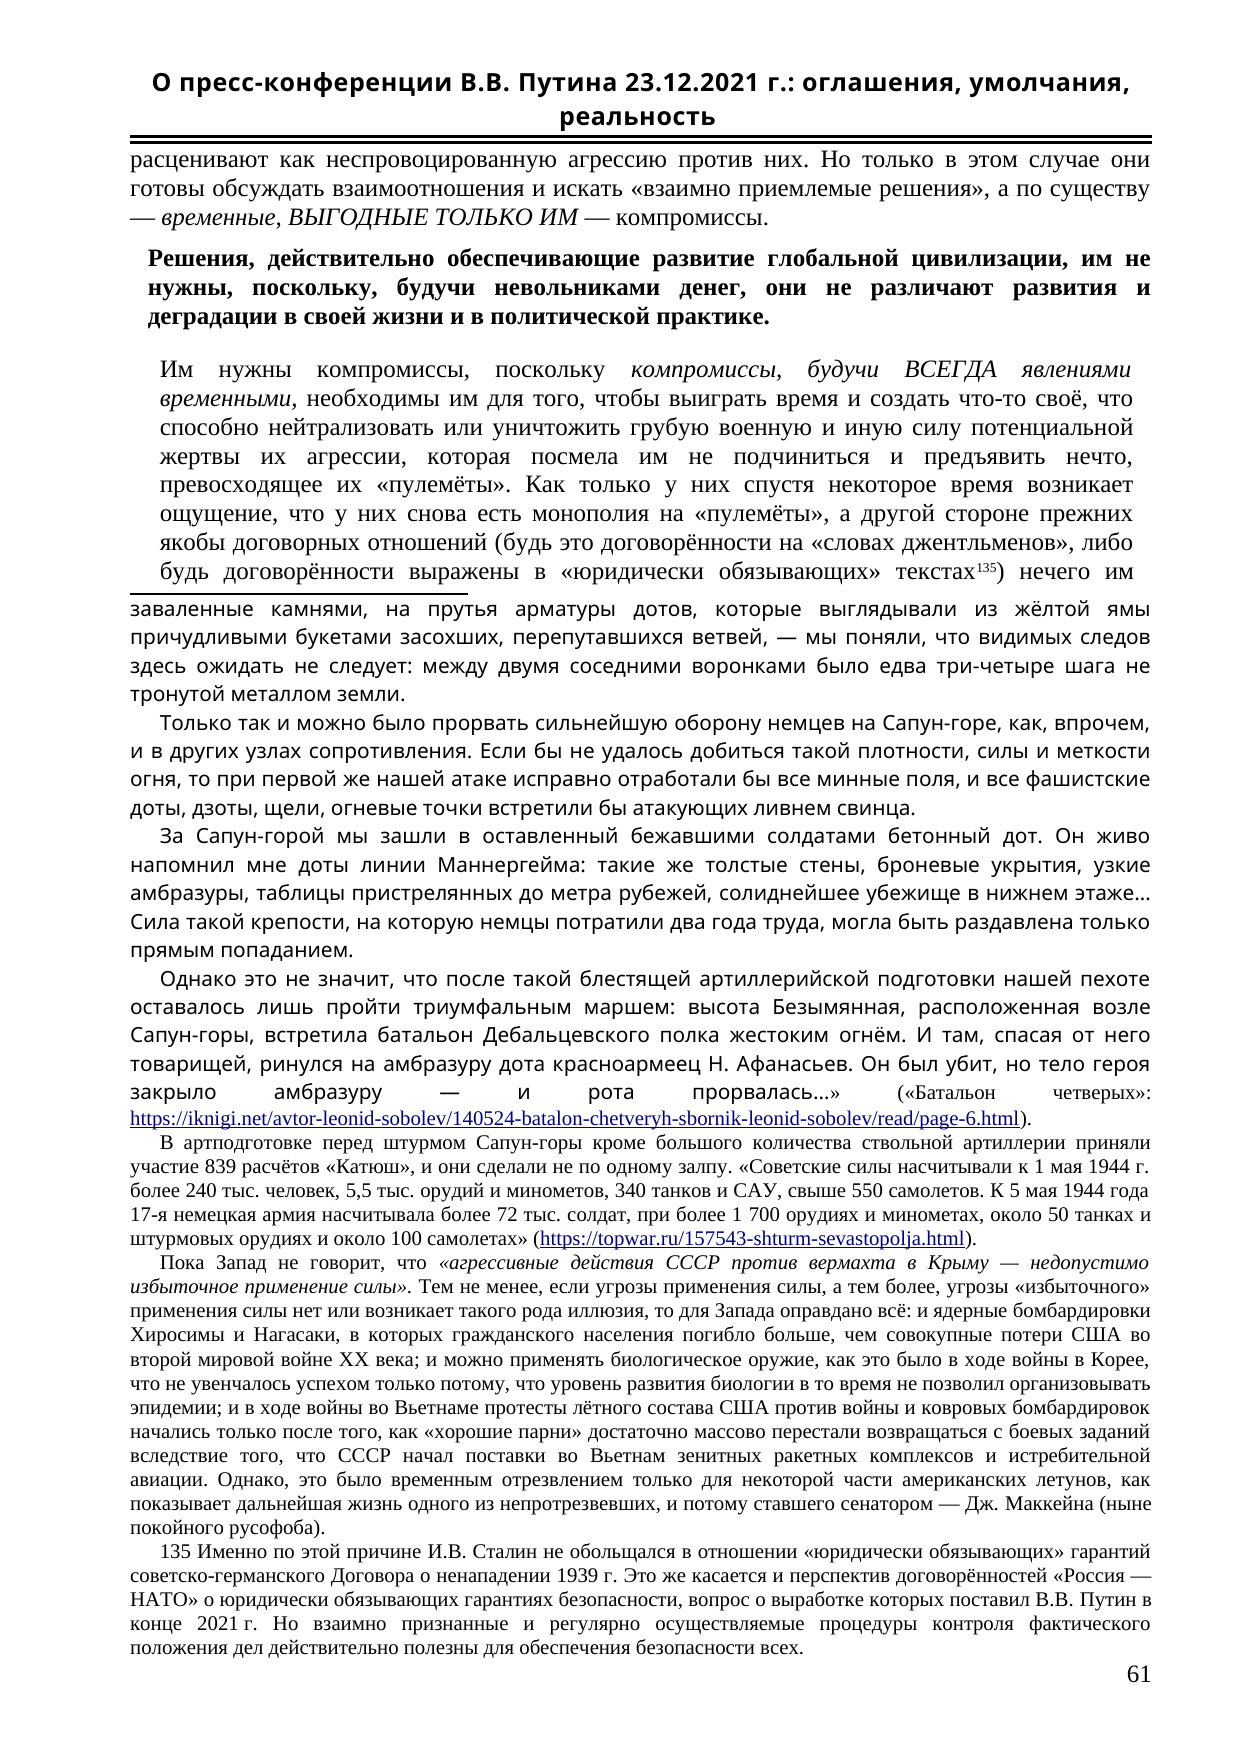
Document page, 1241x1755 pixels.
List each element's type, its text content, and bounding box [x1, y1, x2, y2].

text За Сапун-горой мы зашли в оставленный бежавшими солдатами бетонный дот. Он живо напомнил мне доты линии Маннергейма: такие же толстые стены, броневые укрытия, узкие амбразуры, таблицы пристрелянных до метра рубежей, солиднейшее убежище в нижнем этаже… Сила такой крепости, на которую немцы потратили два года труда, могла быть раздавлена только прямым попаданием. [130, 821, 1152, 964]
text Именно по этой причине И.В. Сталин не обольщался в отношении «юридически обязывающих» гарантий советско-германского Договора о ненападении 1939 г. Это же касается и перспектив договорённостей «Россия — НАТО» о юридически обязывающих гарантиях безопасности, вопрос о выработке которых поставил В.В. Путин в конце 2021 г. Но взаимно признанные и регулярно осуществляемые процедуры контроля фактического положения дел действительно полезны для обеспечения безопасности всех. [130, 1539, 1152, 1659]
text расценивают как неспровоцированную агрессию против них. Но только в этом случае они готовы обсуждать взаимоотношения и искать «взаимно приемлемые решения», а по существу — временные, ВЫГОДНЫЕ ТОЛЬКО ИМ — компромиссы. [130, 144, 1152, 231]
text Им нужны компромиссы, поскольку компромиссы, будучи ВСЕГДА явлениями временными, необходимы им для того, чтобы выиграть время и создать что-то своё, что способно нейтрализовать или уничтожить грубую военную и иную силу потенциальной жертвы их агрессии, которая посмела им не подчиниться и предъявить нечто, превосходящее их «пулемёты». Как только у них спустя некоторое время возникает ощущение, что у них снова есть монополия на «пулемёты», а другой стороне прежних якобы договорных отношений (будь это договорённости на «словах джентльменов», либо будь договорённости выражены в «юридически обязывающих» текстах) нечего им противопоставить, то они сразу же отказываются от соблюдения договорённостей и снова пытаются действовать с позиций принципа «сила наша да будет законом правды…», придумав какое-нибудь обоснование о якобы «превентивном характере» своих агрессивных действий. [159, 354, 1134, 584]
text Только так и можно было прорвать сильнейшую оборону немцев на Сапун-горе, как, впрочем, и в других узлах сопротивления. Если бы не удалось добиться такой плотности, силы и меткости огня, то при первой же нашей атаке исправно отработали бы все минные поля, и все фашистские доты, дзоты, щели, огневые точки встретили бы атакующих ливнем свинца. [130, 708, 1152, 821]
text Пока Запад не говорит, что «агрессивные действия СССР против вермахта в Крыму — недопустимо избыточное применение силы». Тем не менее, если угрозы применения силы, а тем более, угрозы «избыточного» применения силы нет или возникает такого рода иллюзия, то для Запада оправдано всё: и ядерные бомбардировки Хиросимы и Нагасаки, в которых гражданского населения погибло больше, чем совокупные потери США во второй мировой войне ХХ века; и можно применять биологическое оружие, как это было в ходе войны в Корее, что не увенчалось успехом только потому, что уровень развития биологии в то время не позволил организовывать эпидемии; и в ходе войны во Вьетнаме протесты лётного состава США против войны и ковровых бомбардировок начались только после того, как «хорошие парни» достаточно массово перестали возвращаться с боевых заданий вследствие того, что СССР начал поставки во Вьетнам зенитных ракетных комплексов и истребительной авиации. Однако, это было временным отрезвлением только для некоторой части американских летунов, как показывает дальнейшая жизнь одного из непротрезвевших, и потому ставшего сенатором — Дж. Маккейна (ныне покойного русофоба). [130, 1250, 1152, 1539]
text Решения, действительно обеспечивающие развитие глобальной цивилизации, им не нужны, поскольку, будучи невольниками денег, они не различают развития и деградации в своей жизни и в политической практике. [148, 243, 1152, 329]
text В артподготовке перед штурмом Сапун-горы кроме большого количества ствольной артиллерии приняли участие 839 расчётов «Катюш», и они сделали не по одному залпу. «Советские силы насчитывали к 1 мая 1944 г. более 240 тыс. человек, 5,5 тыс. орудий и минометов, 340 танков и САУ, свыше 550 самолетов. К 5 мая 1944 года 17-я немецкая армия насчитывала более 72 тыс. солдат, при более 1 700 орудиях и минометах, около 50 танках и штурмовых орудиях и около 100 самолетах» (https://topwar.ru/157543-shturm-sevastopolja.html). [130, 1130, 1152, 1250]
text Однако это не значит, что после такой блестящей артиллерийской подготовки нашей пехоте оставалось лишь пройти триумфальным маршем: высота Безымянная, расположенная возле Сапун-горы, встретила батальон Дебальцевского полка жестоким огнём. И там, спасая от него товарищей, ринулся на амбразуру дота красноармеец Н. Афанасьев. Он был убит, но тело героя закрыло амбразуру — и рота прорвалась…» («Батальон четверых»: https://iknigi.net/avtor-leonid-sobolev/140524-batalon-chetveryh-sbornik-leonid-sobolev/read/page-6.html). [130, 964, 1152, 1130]
text заваленные камнями, на прутья арматуры дотов, которые выглядывали из жёлтой ямы причудливыми букетами засохших, перепутавшихся ветвей, — мы поняли, что видимых следов здесь ожидать не следует: между двумя соседними воронками было едва три-четыре шага не тронутой металлом земли. [130, 594, 1152, 708]
